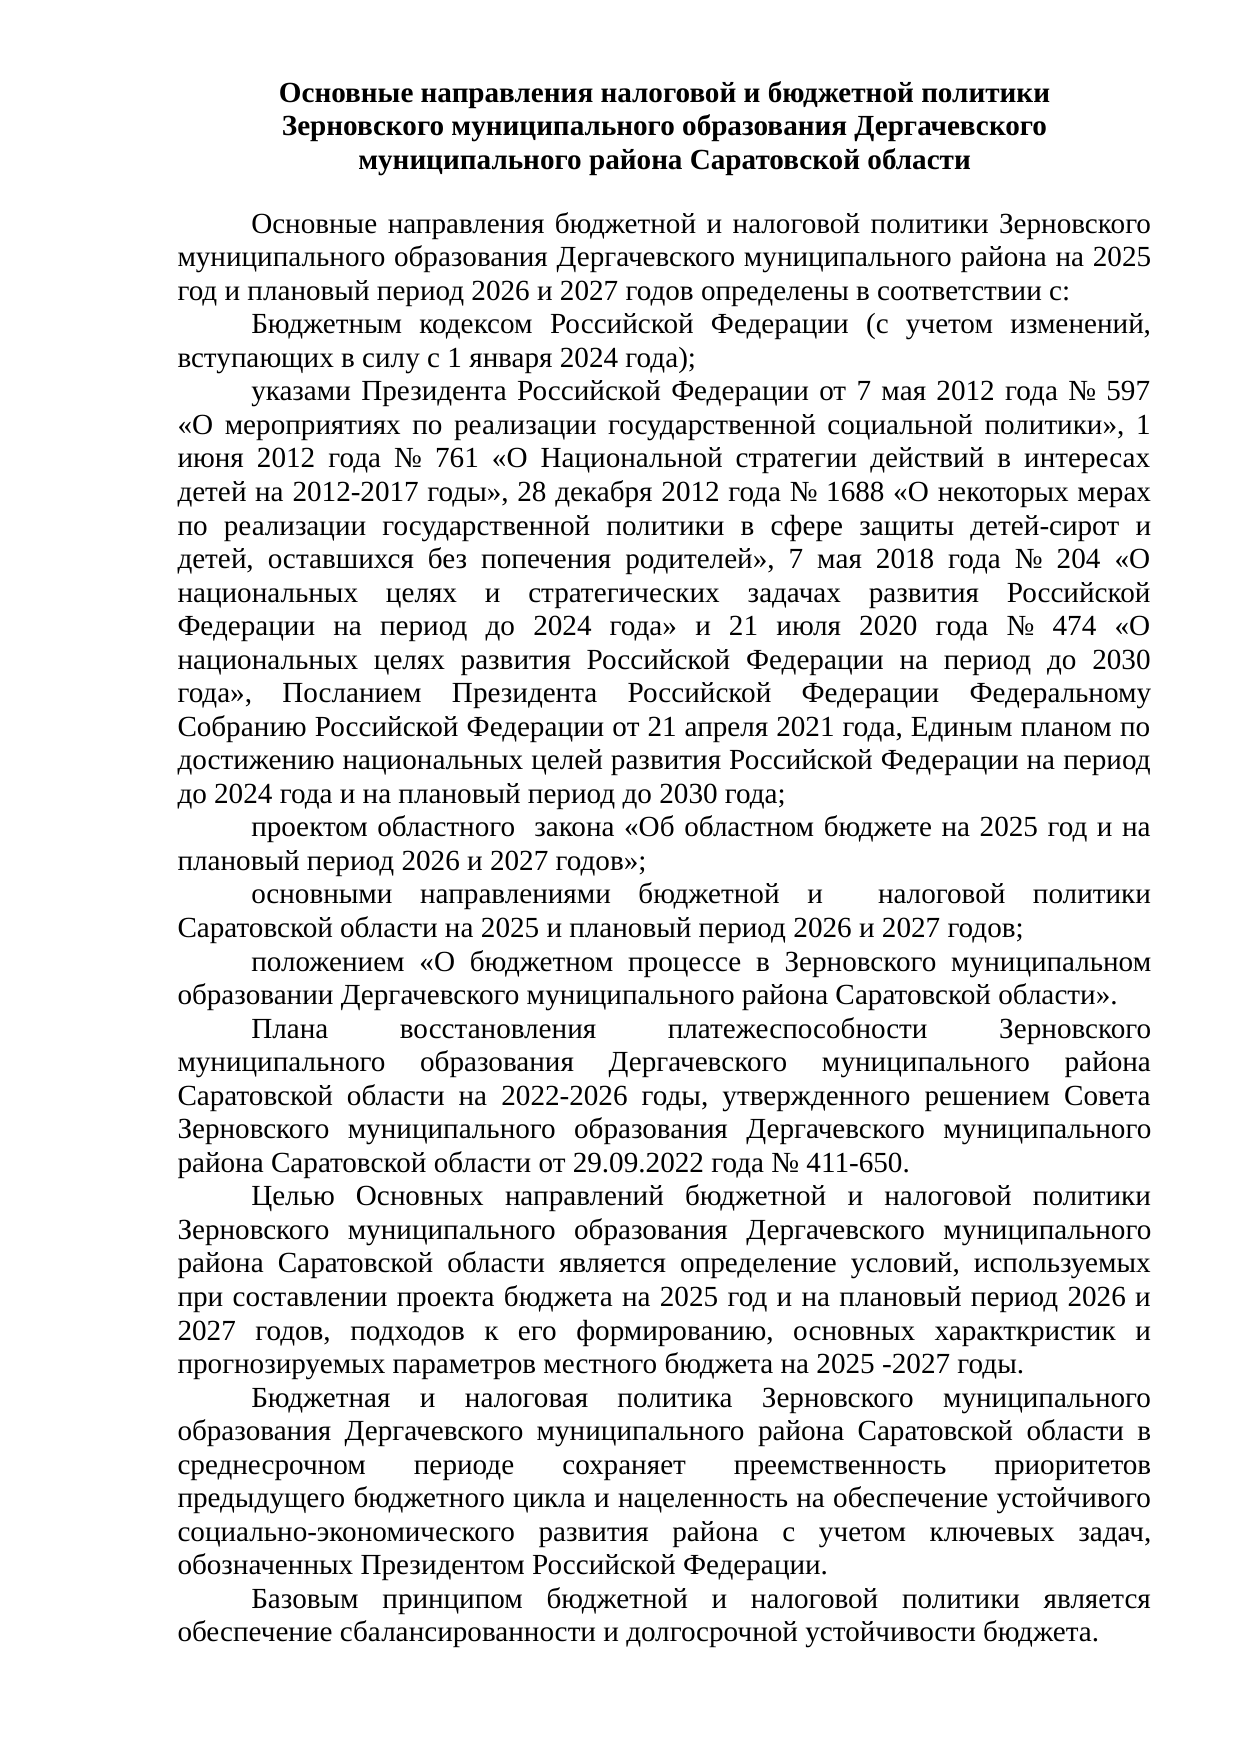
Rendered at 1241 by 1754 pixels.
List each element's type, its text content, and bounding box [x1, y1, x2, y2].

text указами Президента Российской Федерации от 7 мая 2012 года № 597 «О мероприятиях по реализации государственной социальной политики», 1 июня 2012 года № 761 «О Национальной стратегии действий в интересах детей на 2012-2017 годы», 28 декабря 2012 года № 1688 «О некоторых мерах по реализации государственной политики в сфере защиты детей-сирот и детей, оставшихся без попечения родителей», 7 мая 2018 года № 204 «О национальных целях и стратегических задачах развития Российской Федерации на период до 2024 года» и 21 июля 2020 года № 474 «О национальных целях развития Российской Федерации на период до 2030 года», Посланием Президента Российской Федерации Федеральному Собранию Российской Федерации от 21 апреля 2021 года, Единым планом по достижению национальных целей развития Российской Федерации на период до 2024 года и на плановый период до 2030 года; [177, 373, 1152, 809]
text основными направлениями бюджетной и налоговой политики Саратовской области на 2025 и плановый период 2026 и 2027 годов; [177, 877, 1152, 944]
text Плана восстановления платежеспособности Зерновского муниципального образования Дергачевского муниципального района Саратовской области на 2022-2026 годы, утвержденного решением Совета Зерновского муниципального образования Дергачевского муниципального района Саратовской области от 29.09.2022 года № 411-650. [177, 1011, 1152, 1178]
text Основные направления налоговой и бюджетной политики [177, 75, 1152, 108]
text Зерновского муниципального образования Дергачевского муниципального района Саратовской области [177, 108, 1152, 176]
text Бюджетным кодексом Российской Федерации (с учетом изменений, вступающих в силу с 1 января 2024 года); [177, 306, 1152, 373]
text Бюджетная и налоговая политика Зерновского муниципального образования Дергачевского муниципального района Саратовской области в среднесрочном периоде сохраняет преемственность приоритетов предыдущего бюджетного цикла и нацеленность на обеспечение устойчивого социально-экономического развития района с учетом ключевых задач, обозначенных Президентом Российской Федерации. [177, 1380, 1152, 1581]
text Основные направления бюджетной и налоговой политики Зерновского муниципального образования Дергачевского муниципального района на 2025 год и плановый период 2026 и 2027 годов определены в соответствии с: [177, 206, 1152, 306]
text положением «О бюджетном процессе в Зерновского муниципальном образовании Дергачевского муниципального района Саратовской области». [177, 944, 1152, 1011]
text Целью Основных направлений бюджетной и налоговой политики Зерновского муниципального образования Дергачевского муниципального района Саратовской области является определение условий, используемых при составлении проекта бюджета на 2025 год и на плановый период 2026 и 2027 годов, подходов к его формированию, основных характкристик и прогнозируемых параметров местного бюджета на 2025 -2027 годы. [177, 1178, 1152, 1380]
text Базовым принципом бюджетной и налоговой политики является обеспечение сбалансированности и долгосрочной устойчивости бюджета. [177, 1581, 1152, 1648]
text проектом областного закона «Об областном бюджете на 2025 год и на плановый период 2026 и 2027 годов»; [177, 809, 1152, 877]
